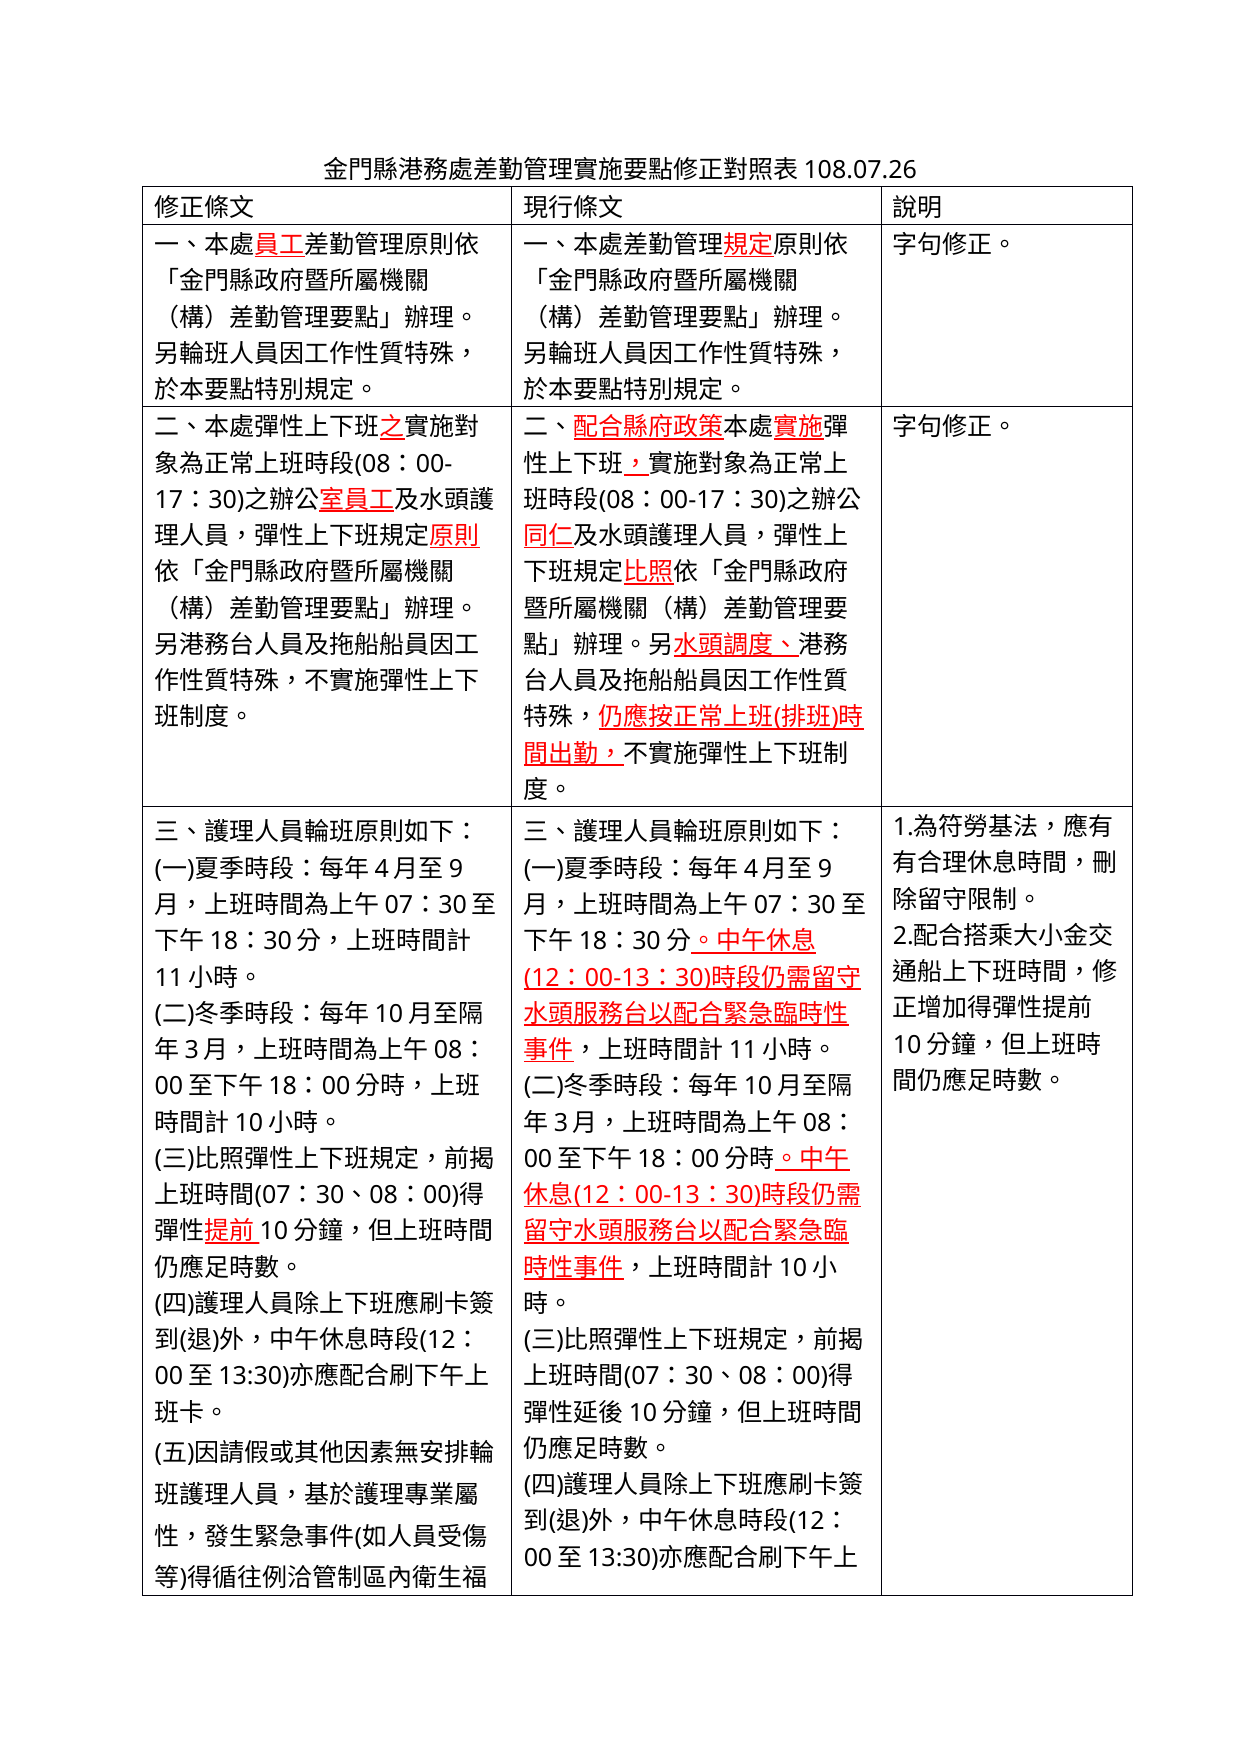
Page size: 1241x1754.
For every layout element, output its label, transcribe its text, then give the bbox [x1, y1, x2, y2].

table_cell 二、配合縣府政策本處實施彈性上下班，實施對象為正常上班時段(08：00-17：30)之辦公同仁及水頭護理人員，彈性上下班規定比照依「金門縣政府暨所屬機關（構）差勤管理要點」辦理。另水頭調度、港務台人員及拖船船員因工作性質特殊，仍應按正常上班(排班)時間出勤，不實施彈性上下班制度。 [512, 407, 881, 806]
table_cell 1.為符勞基法，應有有合理休息時間，刪除留守限制。 2.配合搭乘大小金交通船上下班時間，修正增加得彈性提前10分鐘，但上班時間仍應足時數。 [882, 807, 1132, 1595]
table_cell 字句修正。 [882, 407, 1132, 806]
table_cell 三、護理人員輪班原則如下： (一)夏季時段：每年4月至9月，上班時間為上午07：30至下午18：30分。中午休息(12：00-13：30)時段仍需留守水頭服務台以配合緊急臨時性事件，上班時間計11小時。 (二)冬季時段：每年10月至隔年3月，上班時間為上午08：00至下午18：00分時。中午休息(12：00-13：30)時段仍需留守水頭服務台以配合緊急臨時性事件，上班時間計10小時。 (三)比照彈性上下班規定，前揭上班時間(07：30、08：00)得彈性延後10分鐘，但上班時間仍應足時數。 (四)護理人員除上下班應刷卡簽到(退)外，中午休息時段(12：00至13:30)亦應配合刷下午上 [512, 807, 881, 1595]
table_cell 二、本處彈性上下班之實施對象為正常上班時段(08：00-17：30)之辦公室員工及水頭護理人員，彈性上下班規定原則依「金門縣政府暨所屬機關（構）差勤管理要點」辦理。另港務台人員及拖船船員因工作性質特殊，不實施彈性上下班制度。 [143, 407, 511, 806]
table_header 說明 [882, 187, 1132, 223]
table_cell 字句修正。 [882, 225, 1132, 406]
table_cell 一、本處差勤管理規定原則依「金門縣政府暨所屬機關（構）差勤管理要點」辦理。另輪班人員因工作性質特殊，於本要點特別規定。 [512, 225, 881, 406]
table_header 現行條文 [512, 187, 881, 223]
table_cell 一、本處員工差勤管理原則依「金門縣政府暨所屬機關（構）差勤管理要點」辦理。另輪班人員因工作性質特殊，於本要點特別規定。 [143, 225, 511, 406]
text 金門縣港務處差勤管理實施要點修正對照表108.07.26 [187, 150, 1053, 186]
table_header 修正條文 [143, 187, 511, 223]
table_cell 三、護理人員輪班原則如下： (一)夏季時段：每年4月至9月，上班時間為上午07：30至下午18：30分，上班時間計11小時。 (二)冬季時段：每年10月至隔年3月，上班時間為上午08：00至下午18：00分時，上班時間計10小時。 (三)比照彈性上下班規定，前揭上班時間(07：30、08：00)得彈性提前10分鐘，但上班時間仍應足時數。 (四)護理人員除上下班應刷卡簽到(退)外，中午休息時段(12：00至13:30)亦應配合刷下午上班卡。 (五)因請假或其他因素無安排輪班護理人員，基於護理專業屬性，發生緊急事件(如人員受傷等)得循往例洽管制區內衛生福 [143, 807, 511, 1595]
